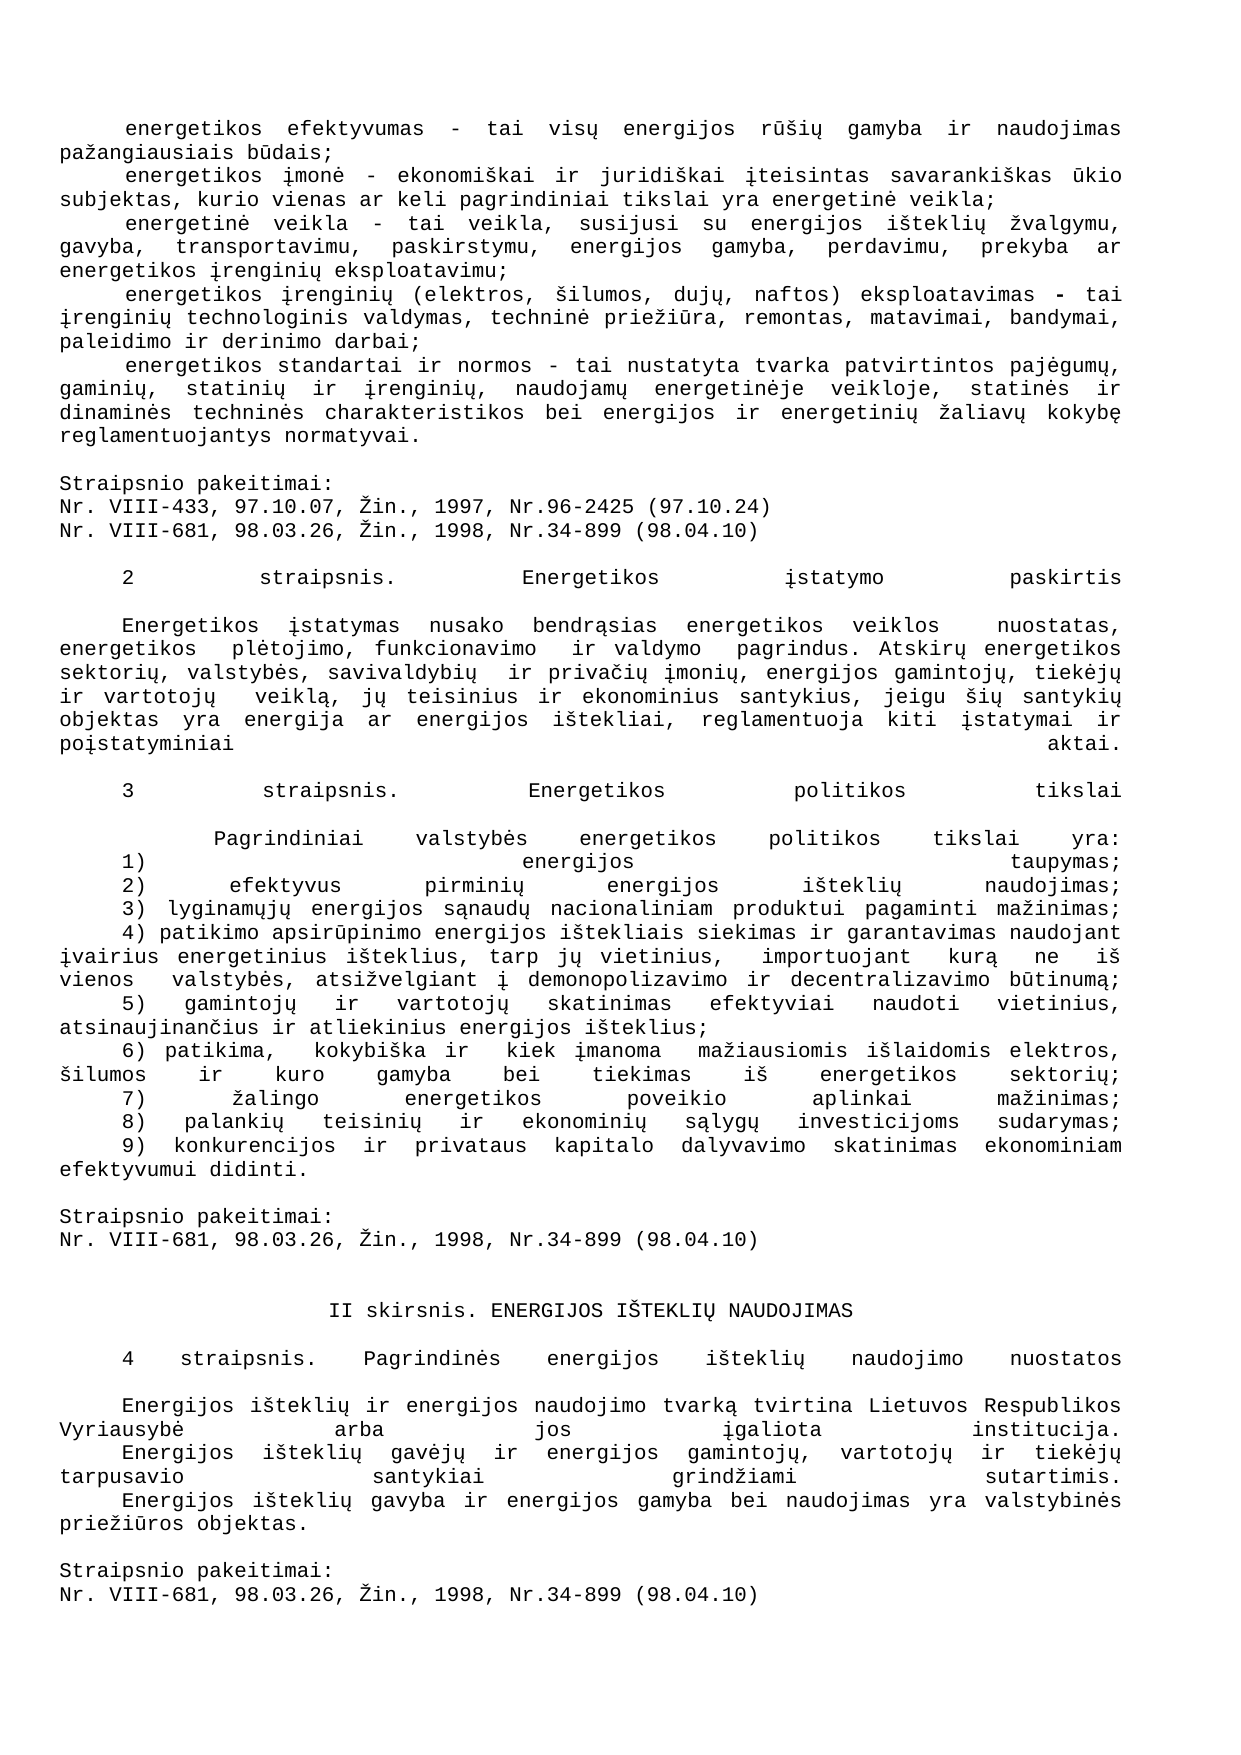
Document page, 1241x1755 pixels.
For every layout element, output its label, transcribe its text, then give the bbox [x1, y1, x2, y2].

text Straipsnio pakeitimai: [59, 473, 1122, 496]
text Nr. VIII-681, 98.03.26, Žin., 1998, Nr.34-899 (98.04.10) [59, 520, 1122, 544]
text Straipsnio pakeitimai: [59, 1206, 1122, 1229]
text energetikos įmonė - ekonomiškai ir juridiškai įteisintas savarankiškas ūkio subjektas, kurio vienas ar keli pagrindiniai tikslai yra energetinė veikla; [59, 165, 1122, 213]
text energetinė veikla - tai veikla, susijusi su energijos išteklių žvalgymu, gavyba, transportavimu, paskirstymu, energijos gamyba, perdavimu, prekyba ar energetikos įrenginių eksploatavimu; [59, 213, 1122, 284]
text Nr. VIII-681, 98.03.26, Žin., 1998, Nr.34-899 (98.04.10) [59, 1229, 1122, 1253]
text Nr. VIII-681, 98.03.26, Žin., 1998, Nr.34-899 (98.04.10) [59, 1584, 1122, 1608]
text energetikos efektyvumas - tai visų energijos rūšių gamyba ir naudojimas pažangiausiais būdais; [59, 118, 1122, 165]
text 3 straipsnis. Energetikos politikos tikslai Pagrindiniai valstybės energetikos politikos tikslai yra: 1) energijos taupymas; 2) efektyvus pirminių energijos išteklių naudojimas; 3) lyginamųjų energijos sąnaudų nacionaliniam produktui pagaminti mažinimas; 4) patikimo apsirūpinimo energijos ištekliais siekimas ir garantavimas naudojant įvairius energetinius išteklius, tarp jų vietinius, importuojant kurą ne iš vienos valstybės, atsižvelgiant į demonopolizavimo ir decentralizavimo būtinumą; 5) gamintojų ir vartotojų skatinimas efektyviai naudoti vietinius, atsinaujinančius ir atliekinius energijos išteklius; [59, 780, 1122, 1040]
text 4 straipsnis. Pagrindinės energijos išteklių naudojimo nuostatos Energijos išteklių ir energijos naudojimo tvarką tvirtina Lietuvos Respublikos Vyriausybė arba jos įgaliota institucija. Energijos išteklių gavėjų ir energijos gamintojų, vartotojų ir tiekėjų tarpusavio santykiai grindžiami sutartimis. Energijos išteklių gavyba ir energijos gamyba bei naudojimas yra valstybinės priežiūros objektas. [59, 1348, 1122, 1537]
text 6) patikima, kokybiška ir kiek įmanoma mažiausiomis išlaidomis elektros, šilumos ir kuro gamyba bei tiekimas iš energetikos sektorių; 7) žalingo energetikos poveikio aplinkai mažinimas; 8) palankių teisinių ir ekonominių sąlygų investicijoms sudarymas; 9) konkurencijos ir privataus kapitalo dalyvavimo skatinimas ekonominiam efektyvumui didinti. [59, 1040, 1122, 1182]
text 2 straipsnis. Energetikos įstatymo paskirtis Energetikos įstatymas nusako bendrąsias energetikos veiklos nuostatas, energetikos plėtojimo, funkcionavimo ir valdymo pagrindus. Atskirų energetikos sektorių, valstybės, savivaldybių ir privačių įmonių, energijos gamintojų, tiekėjų ir vartotojų veiklą, jų teisinius ir ekonominius santykius, jeigu šių santykių objektas yra energija ar energijos ištekliai, reglamentuoja kiti įstatymai ir poįstatyminiai aktai. [59, 567, 1122, 780]
text Nr. VIII-433, 97.10.07, Žin., 1997, Nr.96-2425 (97.10.24) [59, 496, 1122, 520]
text energetikos standartai ir normos - tai nustatyta tvarka patvirtintos pajėgumų, gaminių, statinių ir įrenginių, naudojamų energetinėje veikloje, statinės ir dinaminės techninės charakteristikos bei energijos ir energetinių žaliavų kokybę reglamentuojantys normatyvai. [59, 354, 1122, 449]
text II skirsnis. ENERGIJOS IŠTEKLIŲ NAUDOJIMAS [59, 1300, 1122, 1348]
text energetikos įrenginių (elektros, šilumos, dujų, naftos) eksploatavimas - tai įrenginių technologinis valdymas, techninė priežiūra, remontas, matavimai, bandymai, paleidimo ir derinimo darbai; [59, 284, 1122, 354]
text Straipsnio pakeitimai: [59, 1561, 1122, 1584]
